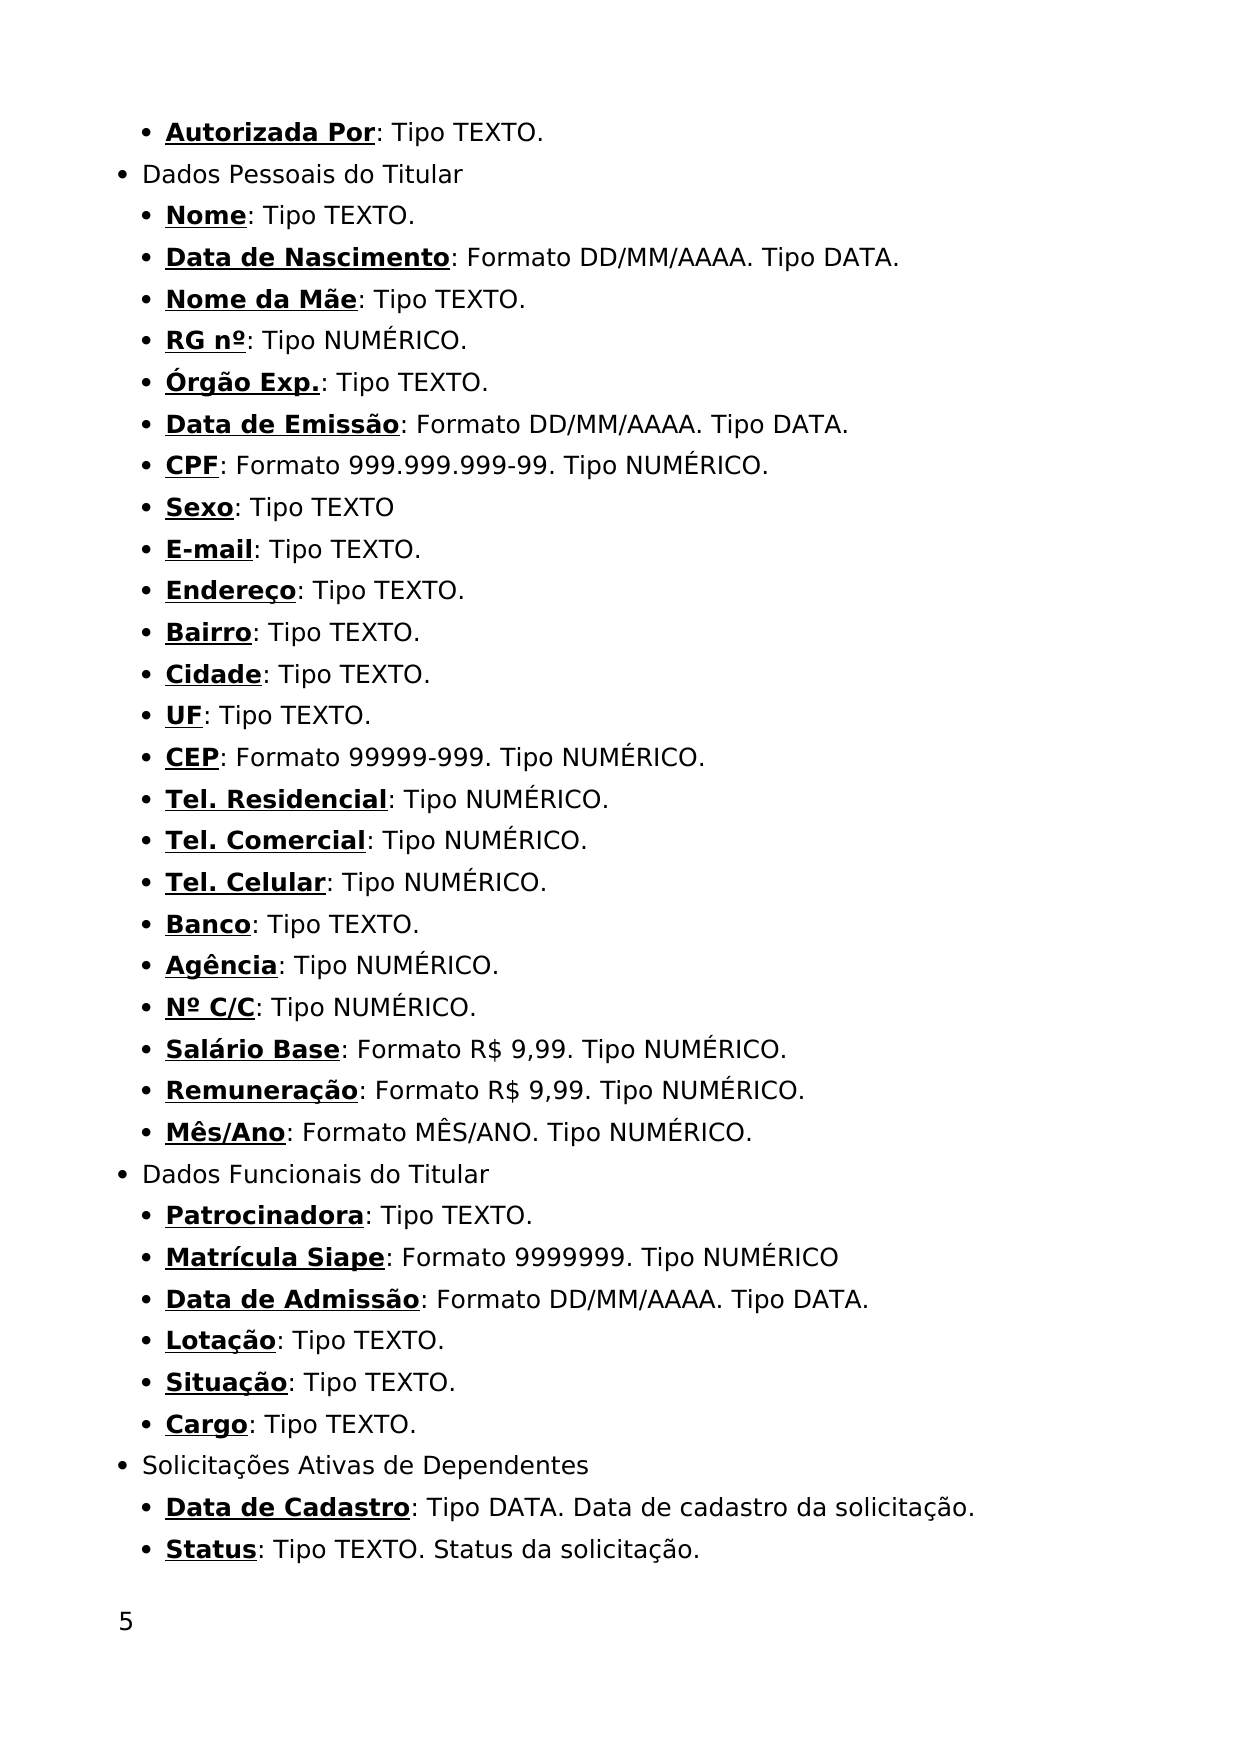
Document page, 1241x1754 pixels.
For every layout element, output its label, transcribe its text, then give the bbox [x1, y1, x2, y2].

list E-mail: Tipo TEXTO. [142, 535, 1122, 564]
list Autorizada Por: Tipo TEXTO. [142, 118, 1122, 147]
list Patrocinadora: Tipo TEXTO. [142, 1201, 1122, 1231]
list Dados Pessoais do Titular [118, 160, 1122, 189]
list Solicitações Ativas de Dependentes [118, 1451, 1122, 1481]
list Órgão Exp.: Tipo TEXTO. [142, 368, 1122, 397]
list Nº C/C: Tipo NUMÉRICO. [142, 993, 1122, 1022]
list CEP: Formato 99999-999. Tipo NUMÉRICO. [142, 743, 1122, 772]
list Cidade: Tipo TEXTO. [142, 660, 1122, 689]
list Tel. Comercial: Tipo NUMÉRICO. [142, 826, 1122, 856]
list Bairro: Tipo TEXTO. [142, 618, 1122, 647]
list Tel. Residencial: Tipo NUMÉRICO. [142, 785, 1122, 814]
list RG nº: Tipo NUMÉRICO. [142, 326, 1122, 356]
list Situação: Tipo TEXTO. [142, 1368, 1122, 1397]
list Matrícula Siape: Formato 9999999. Tipo NUMÉRICO [142, 1243, 1122, 1272]
list Nome da Mãe: Tipo TEXTO. [142, 285, 1122, 314]
list Data de Cadastro: Tipo DATA. Data de cadastro da solicitação. [142, 1493, 1122, 1522]
list UF: Tipo TEXTO. [142, 701, 1122, 731]
list Banco: Tipo TEXTO. [142, 910, 1122, 939]
list Data de Admissão: Formato DD/MM/AAAA. Tipo DATA. [142, 1285, 1122, 1314]
list Tel. Celular: Tipo NUMÉRICO. [142, 868, 1122, 897]
list Sexo: Tipo TEXTO [142, 493, 1122, 522]
list Endereço: Tipo TEXTO. [142, 576, 1122, 606]
list Dados Funcionais do Titular [118, 1160, 1122, 1189]
list Cargo: Tipo TEXTO. [142, 1410, 1122, 1439]
list Salário Base: Formato R$ 9,99. Tipo NUMÉRICO. [142, 1035, 1122, 1064]
list Remuneração: Formato R$ 9,99. Tipo NUMÉRICO. [142, 1076, 1122, 1106]
list Mês/Ano: Formato MÊS/ANO. Tipo NUMÉRICO. [142, 1118, 1122, 1147]
list Agência: Tipo NUMÉRICO. [142, 951, 1122, 981]
list Nome: Tipo TEXTO. [142, 201, 1122, 231]
list Lotação: Tipo TEXTO. [142, 1326, 1122, 1356]
list CPF: Formato 999.999.999-99. Tipo NUMÉRICO. [142, 451, 1122, 481]
list Status: Tipo TEXTO. Status da solicitação. [142, 1535, 1122, 1564]
list Data de Emissão: Formato DD/MM/AAAA. Tipo DATA. [142, 410, 1122, 439]
list Data de Nascimento: Formato DD/MM/AAAA. Tipo DATA. [142, 243, 1122, 272]
